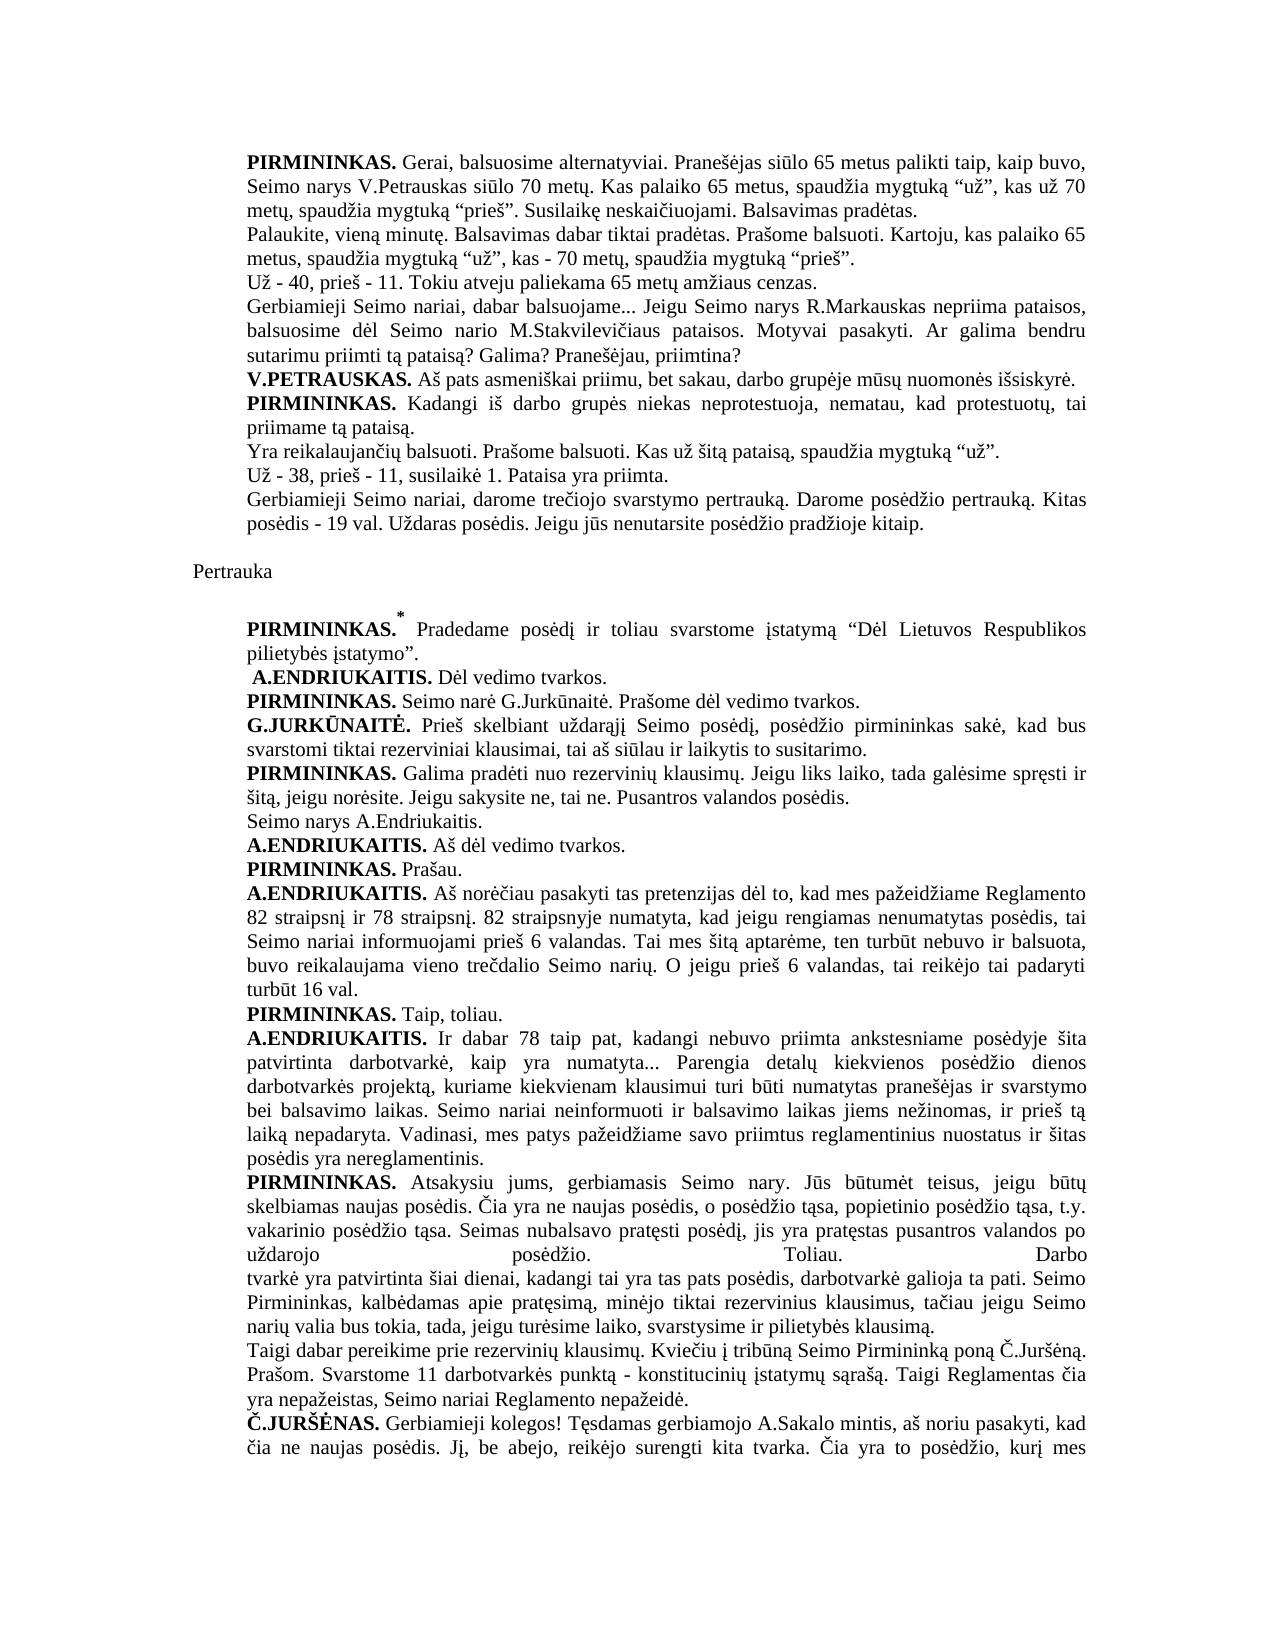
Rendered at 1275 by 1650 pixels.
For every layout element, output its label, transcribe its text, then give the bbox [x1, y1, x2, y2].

text V.PETRAUSKAS. Aš pats asmeniškai priimu, bet sakau, darbo grupėje mūsų nuomonės išsiskyrė. [247, 367, 1087, 391]
text PIRMININKAS. Prašau. [247, 857, 1087, 881]
text Gerbiamieji Seimo nariai, darome trečiojo svarstymo pertrauką. Darome posėdžio pertrauką. Kitas posėdis - 19 val. Uždaras posėdis. Jeigu jūs nenutarsite posėdžio pradžioje kitaip. [247, 487, 1087, 535]
text PIRMININKAS.* Pradedame posėdį ir toliau svarstome įstatymą “Dėl Lietuvos Respublikos pilietybės įstatymo”. [247, 607, 1087, 664]
text Yra reikalaujančių balsuoti. Prašome balsuoti. Kas už šitą pataisą, spaudžia mygtuką “už”. [247, 439, 1087, 463]
text A.ENDRIUKAITIS. Aš dėl vedimo tvarkos. [247, 833, 1087, 857]
text Už - 40, prieš - 11. Tokiu atveju paliekama 65 metų amžiaus cenzas. [247, 270, 1087, 294]
text PIRMININKAS. Atsakysiu jums, gerbiamasis Seimo nary. Jūs būtumėt teisus, jeigu būtų skelbiamas naujas posėdis. Čia yra ne naujas posėdis, o posėdžio tąsa, popietinio posėdžio tąsa, t.y. vakarinio posėdžio tąsa. Seimas nubalsavo pratęsti posėdį, jis yra pratęstas pusantros valandos po uždarojo posėdžio. Toliau. Darbo tvarkė yra patvirtinta šiai dienai, kadangi tai yra tas pats posėdis, darbotvarkė galioja ta pati. Seimo Pirmininkas, kalbėdamas apie pratęsimą, minėjo tiktai rezervinius klausimus, tačiau jeigu Seimo narių valia bus tokia, tada, jeigu turėsime laiko, svarstysime ir pilietybės klausimą. [247, 1170, 1087, 1338]
text PIRMININKAS. Seimo narė G.Jurkūnaitė. Prašome dėl vedimo tvarkos. [247, 689, 1087, 713]
text Taigi dabar pereikime prie rezervinių klausimų. Kviečiu į tribūną Seimo Pirmininką poną Č.Juršėną. Prašom. Svarstome 11 darbotvarkės punktą - konstitucinių įstatymų sąrašą. Taigi Reglamentas čia yra nepažeistas, Seimo nariai Reglamento nepažeidė. [247, 1338, 1087, 1411]
text Už - 38, prieš - 11, susilaikė 1. Pataisa yra priimta. [247, 463, 1087, 487]
text A.ENDRIUKAITIS. Ir dabar 78 taip pat, kadangi nebuvo priimta ankstesniame posėdyje šita patvirtinta darbotvarkė, kaip yra numatyta... Parengia detalų kiekvienos posėdžio dienos darbotvarkės projektą, kuriame kiekvienam klausimui turi būti numatytas pranešėjas ir svarstymo bei balsavimo laikas. Seimo nariai neinformuoti ir balsavimo laikas jiems nežinomas, ir prieš tą laiką nepadaryta. Vadinasi, mes patys pažeidžiame savo priimtus reglamentinius nuostatus ir šitas posėdis yra nereglamentinis. [247, 1026, 1087, 1170]
text G.JURKŪNAITĖ. Prieš skelbiant uždarąjį Seimo posėdį, posėdžio pirmininkas sakė, kad bus svarstomi tiktai rezerviniai klausimai, tai aš siūlau ir laikytis to susitarimo. [247, 713, 1087, 761]
text Palaukite, vieną minutę. Balsavimas dabar tiktai pradėtas. Prašome balsuoti. Kartoju, kas palaiko 65 metus, spaudžia mygtuką “už”, kas - 70 metų, spaudžia mygtuką “prieš”. [247, 222, 1087, 270]
text PIRMININKAS. Taip, toliau. [247, 1001, 1087, 1026]
text PIRMININKAS. Galima pradėti nuo rezervinių klausimų. Jeigu liks laiko, tada galėsime spręsti ir šitą, jeigu norėsite. Jeigu sakysite ne, tai ne. Pusantros valandos posėdis. [247, 761, 1087, 809]
text Č.JURŠĖNAS. Gerbiamieji kolegos! Tęsdamas gerbiamojo A.Sakalo mintis, aš noriu pasakyti, kad čia ne naujas posėdis. Jį, be abejo, reikėjo surengti kita tvarka. Čia yra to posėdžio, kurį mes [247, 1411, 1087, 1459]
text PIRMININKAS. Kadangi iš darbo grupės niekas neprotestuoja, nematau, kad protestuotų, tai priimame tą pataisą. [247, 391, 1087, 439]
text A.ENDRIUKAITIS. Aš norėčiau pasakyti tas pretenzijas dėl to, kad mes pažeidžiame Reglamento 82 straipsnį ir 78 straipsnį. 82 straipsnyje numatyta, kad jeigu rengiamas nenumatytas posėdis, tai Seimo nariai informuojami prieš 6 valandas. Tai mes šitą aptarėme, ten turbūt nebuvo ir balsuota, buvo reikalaujama vieno trečdalio Seimo narių. O jeigu prieš 6 valandas, tai reikėjo tai padaryti turbūt 16 val. [247, 881, 1087, 1001]
text A.ENDRIUKAITIS. Dėl vedimo tvarkos. [247, 664, 1087, 689]
text Pertrauka [187, 559, 1087, 583]
text Seimo narys A.Endriukaitis. [247, 809, 1087, 833]
text PIRMININKAS. Gerai, balsuosime alternatyviai. Pranešėjas siūlo 65 metus palikti taip, kaip buvo, Seimo narys V.Petrauskas siūlo 70 metų. Kas palaiko 65 metus, spaudžia mygtuką “už”, kas už 70 metų, spaudžia mygtuką “prieš”. Susilaikę neskaičiuojami. Balsavimas pradėtas. [247, 150, 1087, 222]
text Gerbiamieji Seimo nariai, dabar balsuojame... Jeigu Seimo narys R.Markauskas nepriima pataisos, balsuosime dėl Seimo nario M.Stakvilevičiaus pataisos. Motyvai pasakyti. Ar galima bendru sutarimu priimti tą pataisą? Galima? Pranešėjau, priimtina? [247, 294, 1087, 367]
